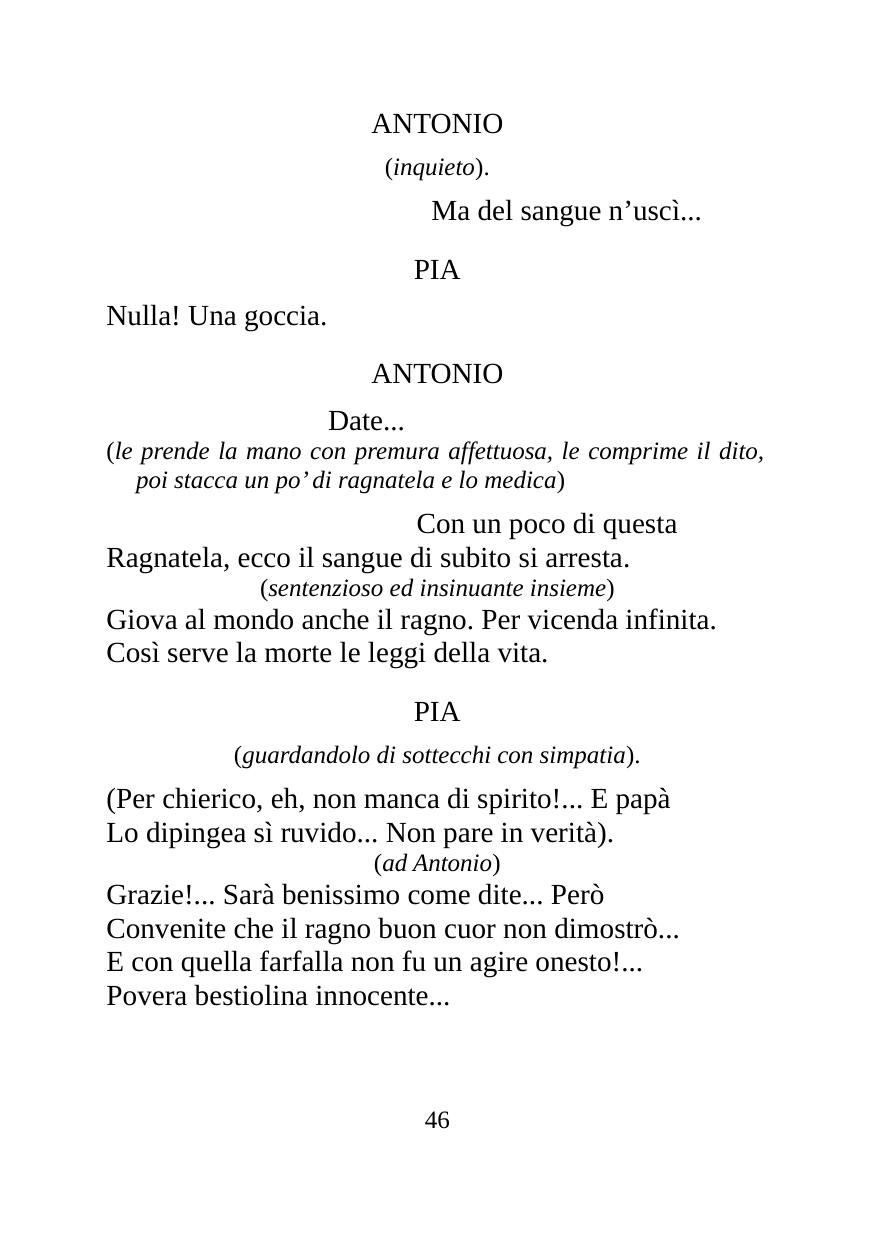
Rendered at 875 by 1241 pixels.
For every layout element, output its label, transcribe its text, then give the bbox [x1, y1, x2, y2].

text Così serve la morte le leggi della vita. [106, 636, 768, 669]
text PIA [106, 252, 768, 286]
text (sentenzioso ed insinuante insieme) [106, 573, 768, 602]
text PIA [106, 694, 768, 728]
text (guardandolo di sottecchi con simpatia). [106, 740, 768, 769]
text (ad Antonio) [106, 848, 768, 877]
text Ma del sangue n’uscì... [431, 193, 768, 227]
text (inquieto). [106, 152, 768, 181]
text Con un poco di questa [416, 506, 768, 540]
text Grazie!... Sarà benissimo come dite... Però [106, 877, 768, 911]
text E con quella farfalla non fu un agire onesto!... [106, 944, 768, 978]
text Date... [328, 403, 768, 436]
text Povera bestiolina innocente... [106, 978, 768, 1011]
text ANTONIO [106, 357, 768, 390]
text Nulla! Una goccia. [106, 298, 768, 332]
text Convenite che il ragno buon cuor non dimostrò... [106, 911, 768, 944]
text (le prende la mano con premura affettuosa, le comprime il dito, poi stacca un po’ di ragnatela e lo medica) [106, 436, 768, 494]
text Ragnatela, ecco il sangue di subito si arresta. [106, 540, 768, 573]
text Lo dipingea sì ruvido... Non pare in verità). [106, 815, 768, 848]
text ANTONIO [106, 106, 768, 140]
text (Per chierico, eh, non manca di spirito!... E papà [106, 781, 768, 815]
text Giova al mondo anche il ragno. Per vicenda infinita. [106, 602, 768, 636]
